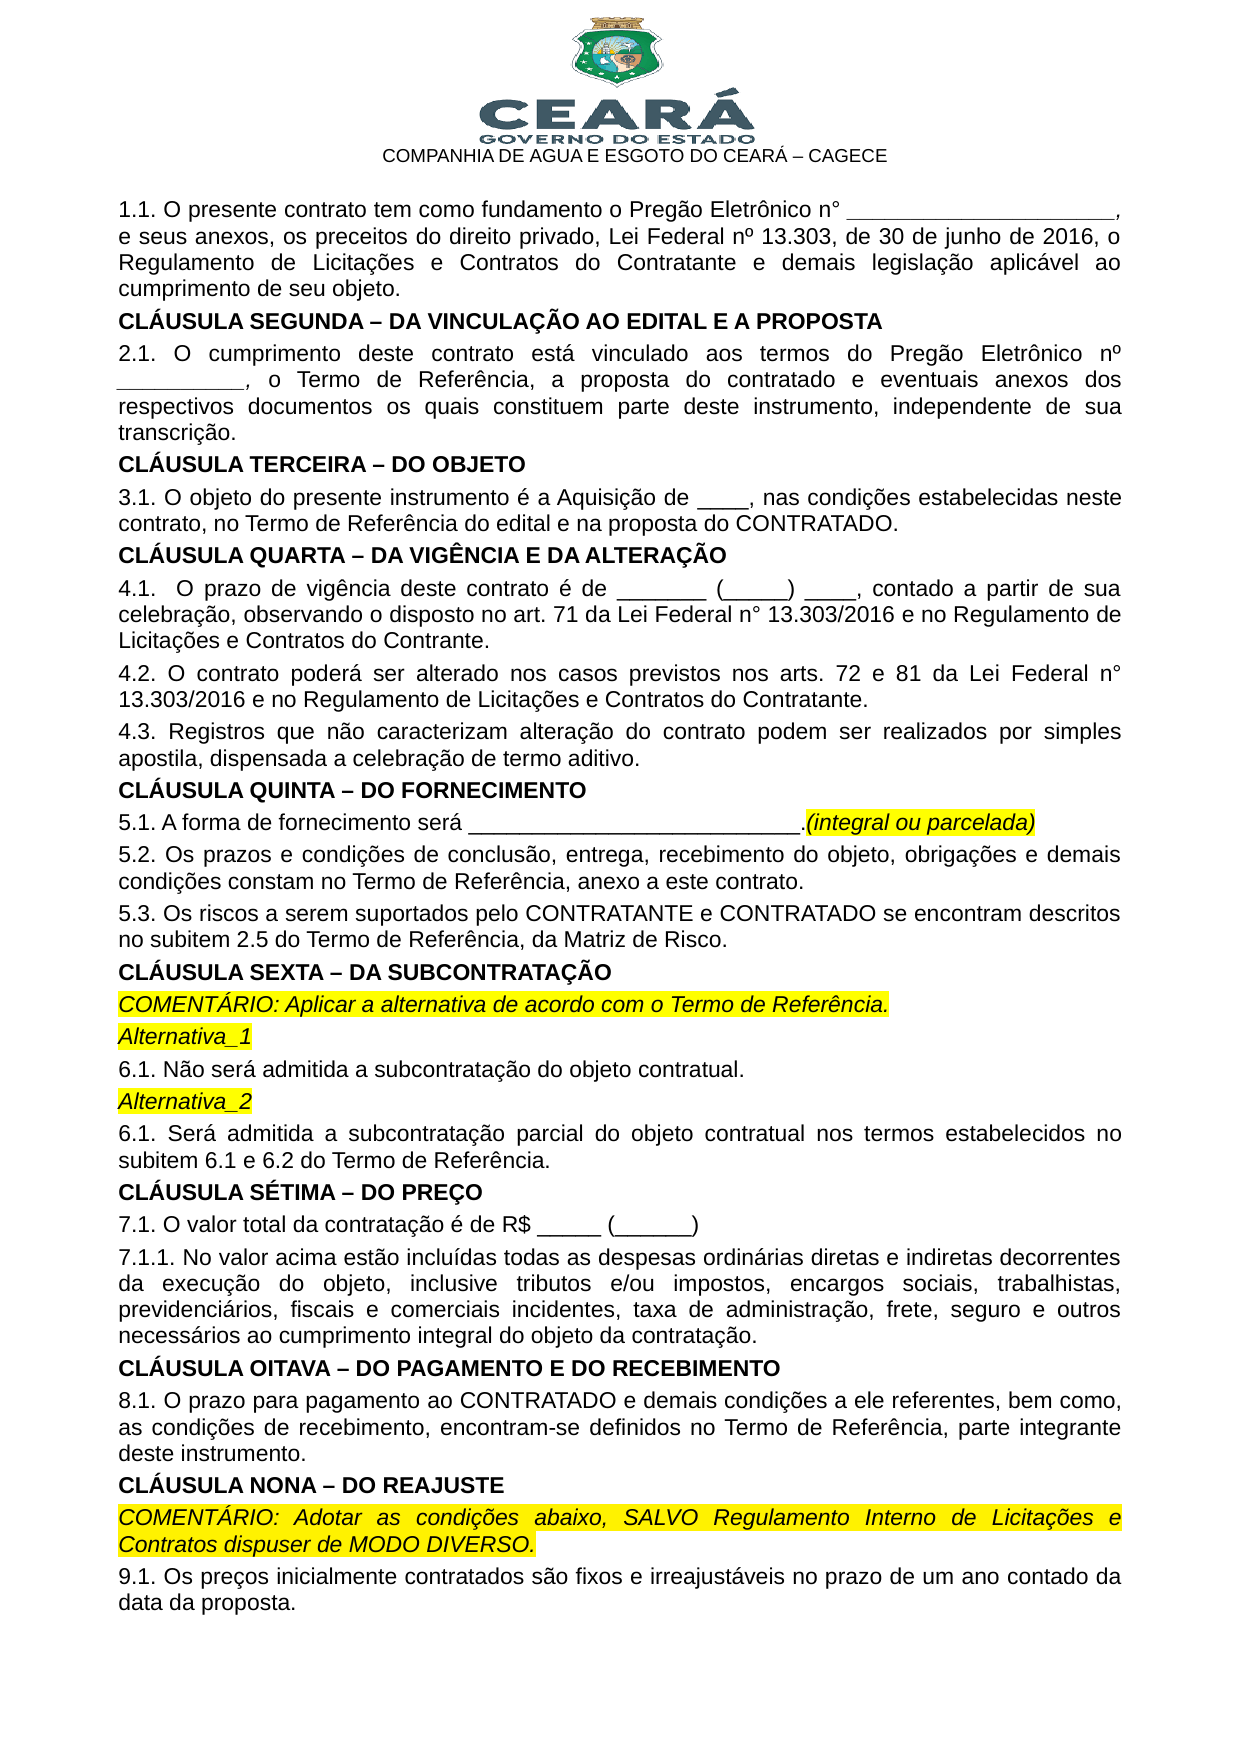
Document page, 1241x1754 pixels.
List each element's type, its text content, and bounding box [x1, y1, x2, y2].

text 6.1. Será admitida a subcontratação parcial do objeto contratual nos termos estabelecidos no subitem 6.1 e 6.2 do Termo de Referência. [118, 1120, 1122, 1173]
text 8.1. O prazo para pagamento ao CONTRATADO e demais condições a ele referentes, bem como, as condições de recebimento, encontram-se definidos no Termo de Referência, parte integrante deste instrumento. [118, 1387, 1122, 1466]
text 4.2. O contrato poderá ser alterado nos casos previstos nos arts. 72 e 81 da Lei Federal n° 13.303/2016 e no Regulamento de Licitações e Contratos do Contratante. [118, 659, 1122, 712]
text 4.3. Registros que não caracterizam alteração do contrato podem ser realizados por simples apostila, dispensada a celebração de termo aditivo. [118, 718, 1122, 771]
text CLÁUSULA TERCEIRA – DO OBJETO [118, 451, 1122, 478]
text CLÁUSULA SÉTIMA – DO PREÇO [118, 1179, 1122, 1205]
text 7.1.1. No valor acima estão incluídas todas as despesas ordinárias diretas e indiretas decorrentes da execução do objeto, inclusive tributos e/ou impostos, encargos sociais, trabalhistas, previdenciários, fiscais e comerciais incidentes, taxa de administração, frete, seguro e outros necessários ao cumprimento integral do objeto da contratação. [118, 1243, 1122, 1349]
text 5.2. Os prazos e condições de conclusão, entrega, recebimento do objeto, obrigações e demais condições constam no Termo de Referência, anexo a este contrato. [118, 841, 1122, 894]
text CLÁUSULA SEXTA – DA SUBCONTRATAÇÃO [118, 959, 1122, 985]
text 3.1. O objeto do presente instrumento é a Aquisição de ____, nas condições estabelecidas neste contrato, no Termo de Referência do edital e na proposta do CONTRATADO. [118, 484, 1122, 536]
text 5.3. Os riscos a serem suportados pelo CONTRATANTE e CONTRATADO se encontram descritos no subitem 2.5 do Termo de Referência, da Matriz de Risco. [118, 900, 1122, 953]
picture [453, 12, 782, 148]
text CLÁUSULA QUINTA – DO FORNECIMENTO [118, 777, 1122, 803]
text COMENTÁRIO: Adotar as condições abaixo, SALVO Regulamento Interno de Licitações e Contratos dispuser de MODO DIVERSO. [118, 1504, 1122, 1557]
text 1.1. O presente contrato tem como fundamento o Pregão Eletrônico n° _____________________, e seus anexos, os preceitos do direito privado, Lei Federal nº 13.303, de 30 de junho de 2016, o Regulamento de Licitações e Contratos do Contratante e demais legislação aplicável ao cumprimento de seu objeto. [118, 196, 1122, 302]
text 5.1. A forma de fornecimento será __________________________.(integral ou parcelada) [118, 809, 1122, 836]
text Alternativa_2 [118, 1088, 1122, 1114]
text 4.1. O prazo de vigência deste contrato é de _______ (_____) ____, contado a partir de sua celebração, observando o disposto no art. 71 da Lei Federal n° 13.303/2016 e no Regulamento de Licitações e Contratos do Contrante. [118, 574, 1122, 654]
text 2.1. O cumprimento deste contrato está vinculado aos termos do Pregão Eletrônico nº __________, o Termo de Referência, a proposta do contratado e eventuais anexos dos respectivos documentos os quais constituem parte deste instrumento, independente de sua transcrição. [118, 340, 1122, 445]
text CLÁUSULA SEGUNDA – DA VINCULAÇÃO AO EDITAL E A PROPOSTA [118, 308, 1122, 334]
text Alternativa_1 [118, 1023, 1122, 1050]
text CLÁUSULA NONA – DO REAJUSTE [118, 1472, 1122, 1498]
text 9.1. Os preços inicialmente contratados são fixos e irreajustáveis no prazo de um ano contado da data da proposta. [118, 1563, 1122, 1616]
text CLÁUSULA QUARTA – DA VIGÊNCIA E DA ALTERAÇÃO [118, 542, 1122, 569]
text CLÁUSULA OITAVA – DO PAGAMENTO E DO RECEBIMENTO [118, 1355, 1122, 1381]
text COMENTÁRIO: Aplicar a alternativa de acordo com o Termo de Referência. [118, 991, 1122, 1017]
text 6.1. Não será admitida a subcontratação do objeto contratual. [118, 1056, 1122, 1082]
text 7.1. O valor total da contratação é de R$ _____ (______) [118, 1211, 1122, 1237]
